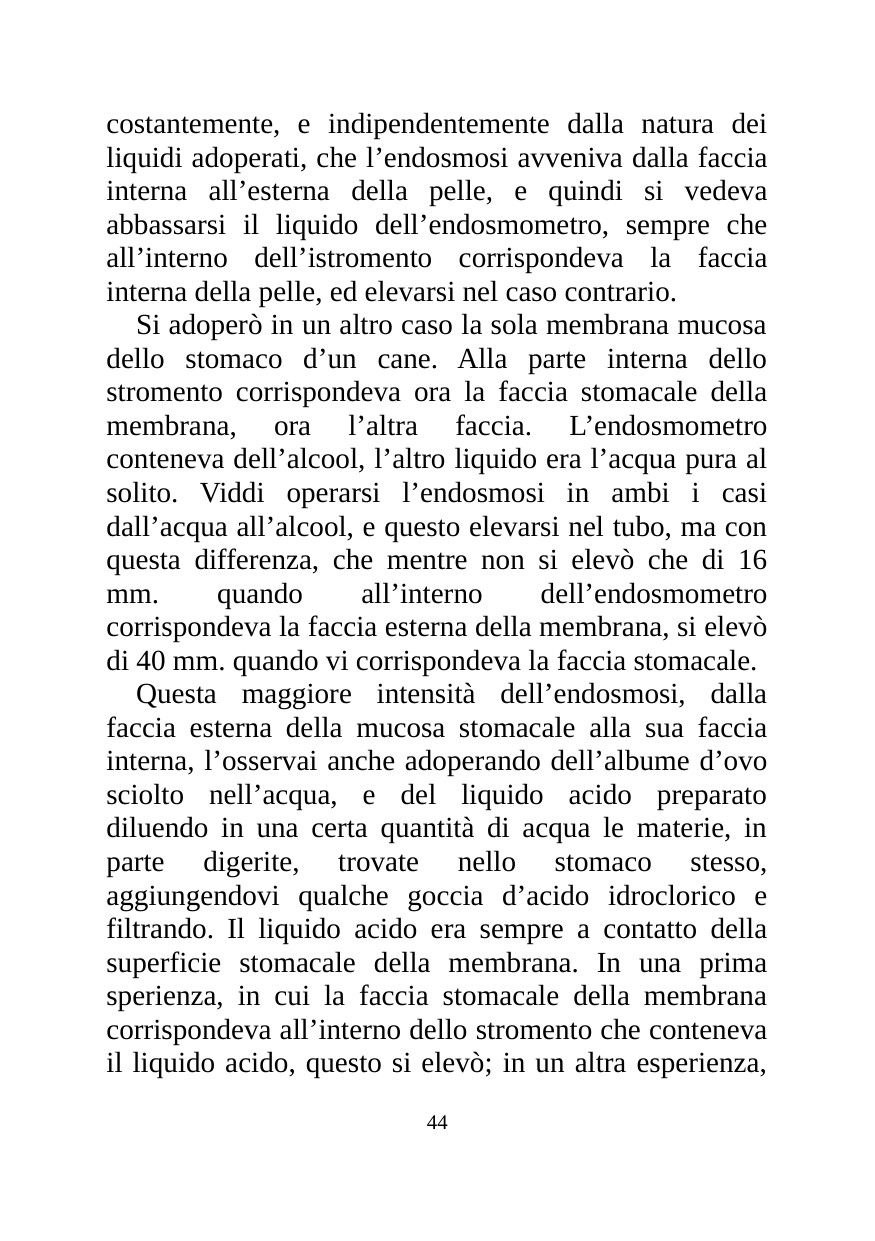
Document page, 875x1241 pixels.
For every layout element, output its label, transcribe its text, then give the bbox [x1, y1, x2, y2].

text Si adoperò in un altro caso la sola membrana mucosa dello stomaco d’un cane. Alla parte interna dello stromento corrispondeva ora la faccia stomacale della membrana, ora l’altra faccia. L’endosmometro conteneva dell’alcool, l’altro liquido era l’acqua pura al solito. Viddi operarsi l’endosmosi in ambi i casi dall’acqua all’alcool, e questo elevarsi nel tubo, ma con questa differenza, che mentre non si elevò che di 16 mm. quando all’interno dell’endosmometro corrispondeva la faccia esterna della membrana, si elevò di 40 mm. quando vi corrispondeva la faccia stomacale. [106, 307, 768, 676]
text costantemente, e indipendentemente dalla natura dei liquidi adoperati, che l’endosmosi avveniva dalla faccia interna all’esterna della pelle, e quindi si vedeva abbassarsi il liquido dell’endosmometro, sempre che all’interno dell’istromento corrispondeva la faccia interna della pelle, ed elevarsi nel caso contrario. [106, 106, 768, 307]
text Questa maggiore intensità dell’endosmosi, dalla faccia esterna della mucosa stomacale alla sua faccia interna, l’osservai anche adoperando dell’albume d’ovo sciolto nell’acqua, e del liquido acido preparato diluendo in una certa quantità di acqua le materie, in parte digerite, trovate nello stomaco stesso, aggiungendovi qualche goccia d’acido idroclorico e filtrando. Il liquido acido era sempre a contatto della superficie stomacale della membrana. In una prima sperienza, in cui la faccia stomacale della membrana corrispondeva all’interno dello stromento che conteneva il liquido acido, questo si elevò; in un altra esperienza, [106, 676, 768, 1079]
